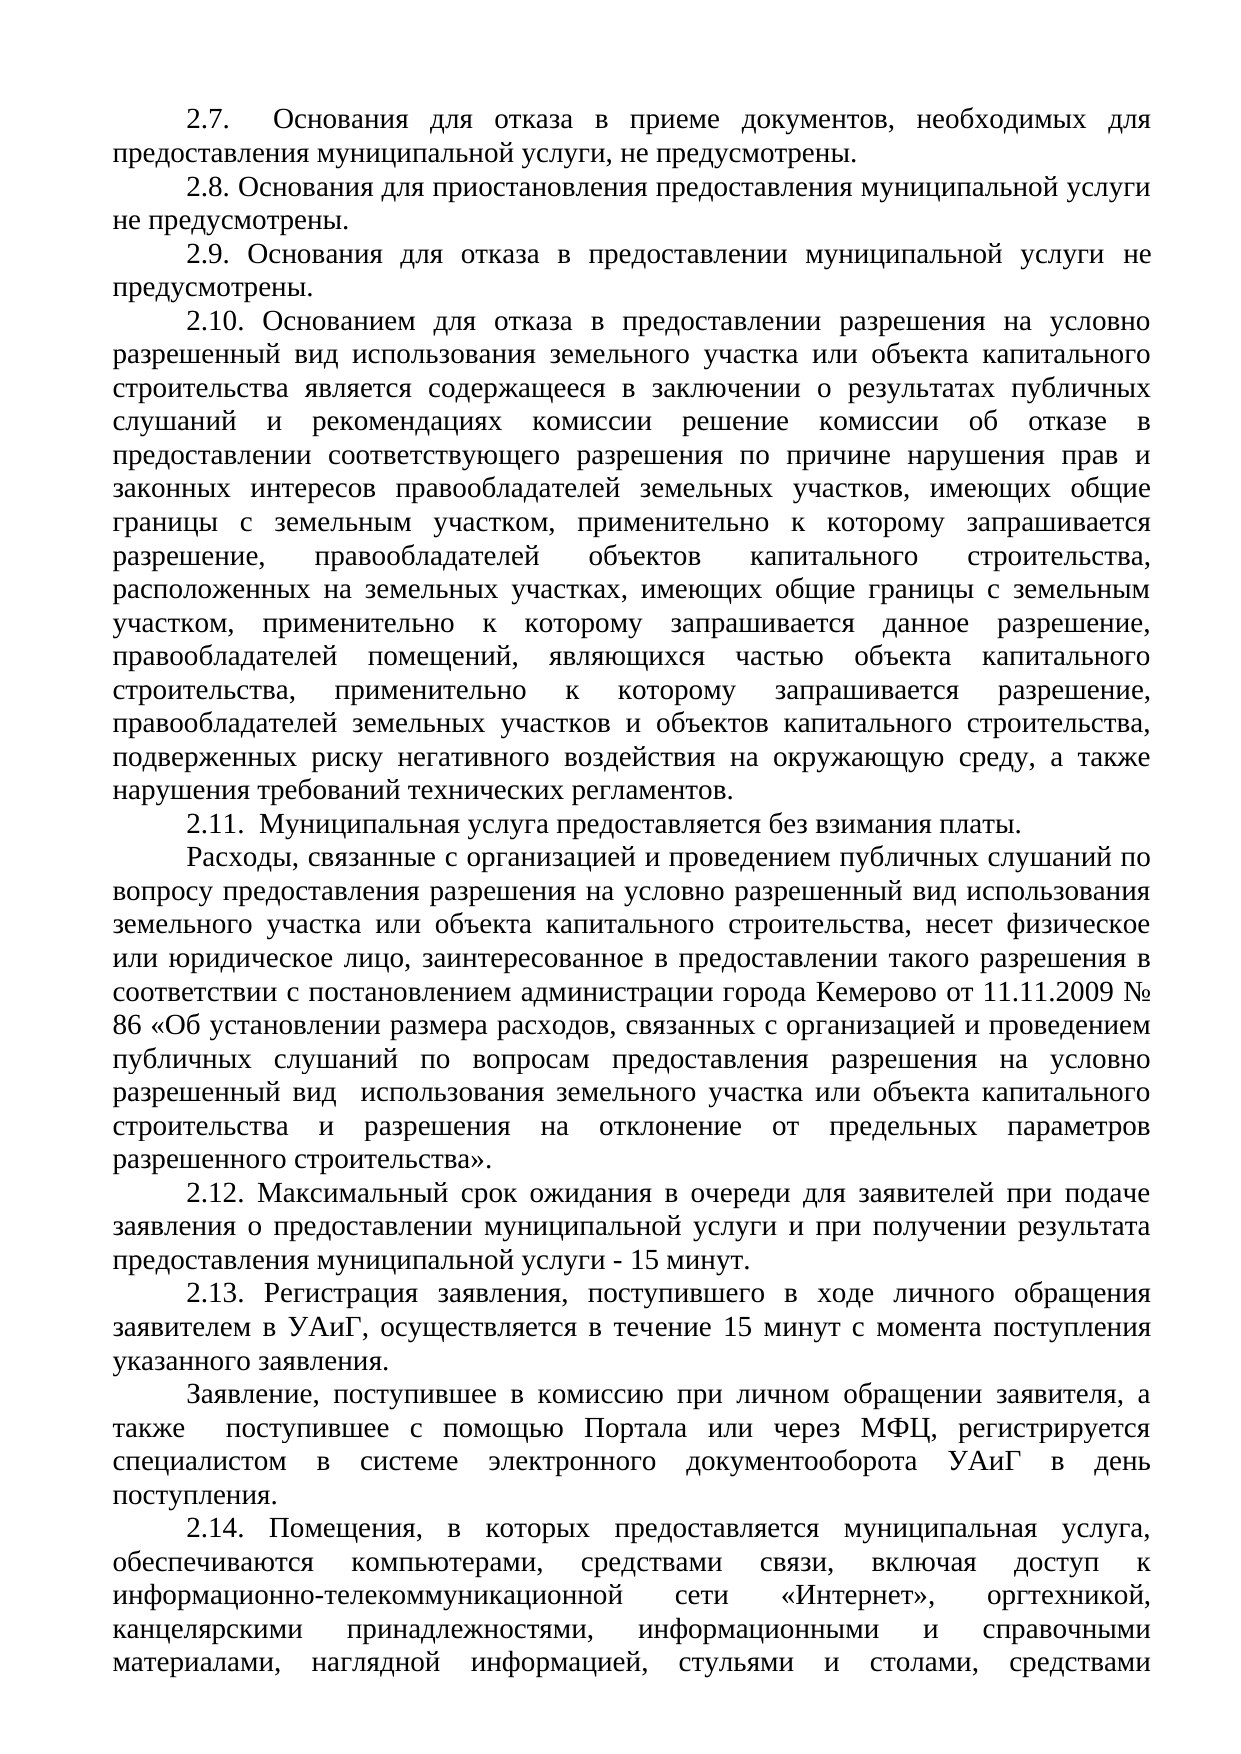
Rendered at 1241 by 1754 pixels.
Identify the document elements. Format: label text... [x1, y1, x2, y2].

list Расходы, связанные с организацией и проведением публичных слушаний по вопросу предоставления разрешения на условно разрешенный вид использования земельного участка или объекта капитального строительства, несет физическое или юридическое лицо, заинтересованное в предоставлении такого разрешения в соответствии с постановлением администрации города Кемерово от 11.11.2009 № 86 «Об установлении размера расходов, связанных с организацией и проведением публичных слушаний по вопросам предоставления разрешения на условно разрешенный вид использования земельного участка или объекта капитального строительства и разрешения на отклонение от предельных параметров разрешенного строительства». [112, 839, 1152, 1175]
text Заявление, поступившее в комиссию при личном обращении заявителя, а также поступившее с помощью Портала или через МФЦ, регистрируется специалистом в системе электронного документооборота УАиГ в день поступления. [112, 1376, 1152, 1510]
list 2.12. Максимальный срок ожидания в очереди для заявителей при подаче заявления о предоставлении муниципальной услуги и при получении результата предоставления муниципальной услуги - 15 минут. [112, 1175, 1152, 1276]
text 2.7. Основания для отказа в приеме документов, необходимых для предоставления муниципальной услуги, не предусмотрены. [112, 102, 1152, 169]
text 2.11. Муниципальная услуга предоставляется без взимания платы. [112, 806, 1152, 839]
text 2.9. Основания для отказа в предоставлении муниципальной услуги не предусмотрены. [112, 236, 1152, 303]
text 2.10. Основанием для отказа в предоставлении разрешения на условно разрешенный вид использования земельного участка или объекта капитального строительства является содержащееся в заключении о результатах публичных слушаний и рекомендациях комиссии решение комиссии об отказе в предоставлении соответствующего разрешения по причине нарушения прав и законных интересов правообладателей земельных участков, имеющих общие границы с земельным участком, применительно к которому запрашивается разрешение, правообладателей объектов капитального строительства, расположенных на земельных участках, имеющих общие границы с земельным участком, применительно к которому запрашивается данное разрешение, правообладателей помещений, являющихся частью объекта капитального строительства, применительно к которому запрашивается разрешение, правообладателей земельных участков и объектов капитального строительства, подверженных риску негативного воздействия на окружающую среду, а также нарушения требований технических регламентов. [112, 303, 1152, 806]
text 2.14. Помещения, в которых предоставляется муниципальная услуга, обеспечиваются компьютерами, средствами связи, включая доступ к информационно-телекоммуникационной сети «Интернет», оргтехникой, канцелярскими принадлежностями, информационными и справочными материалами, наглядной информацией, стульями и столами, средствами [112, 1510, 1152, 1678]
text 2.8. Основания для приостановления предоставления муниципальной услуги не предусмотрены. [112, 169, 1152, 236]
text 2.13. Регистрация заявления, поступившего в ходе личного обращения заявителем в УАиГ, осуществляется в течение 15 минут с момента поступления указанного заявления. [112, 1276, 1152, 1376]
